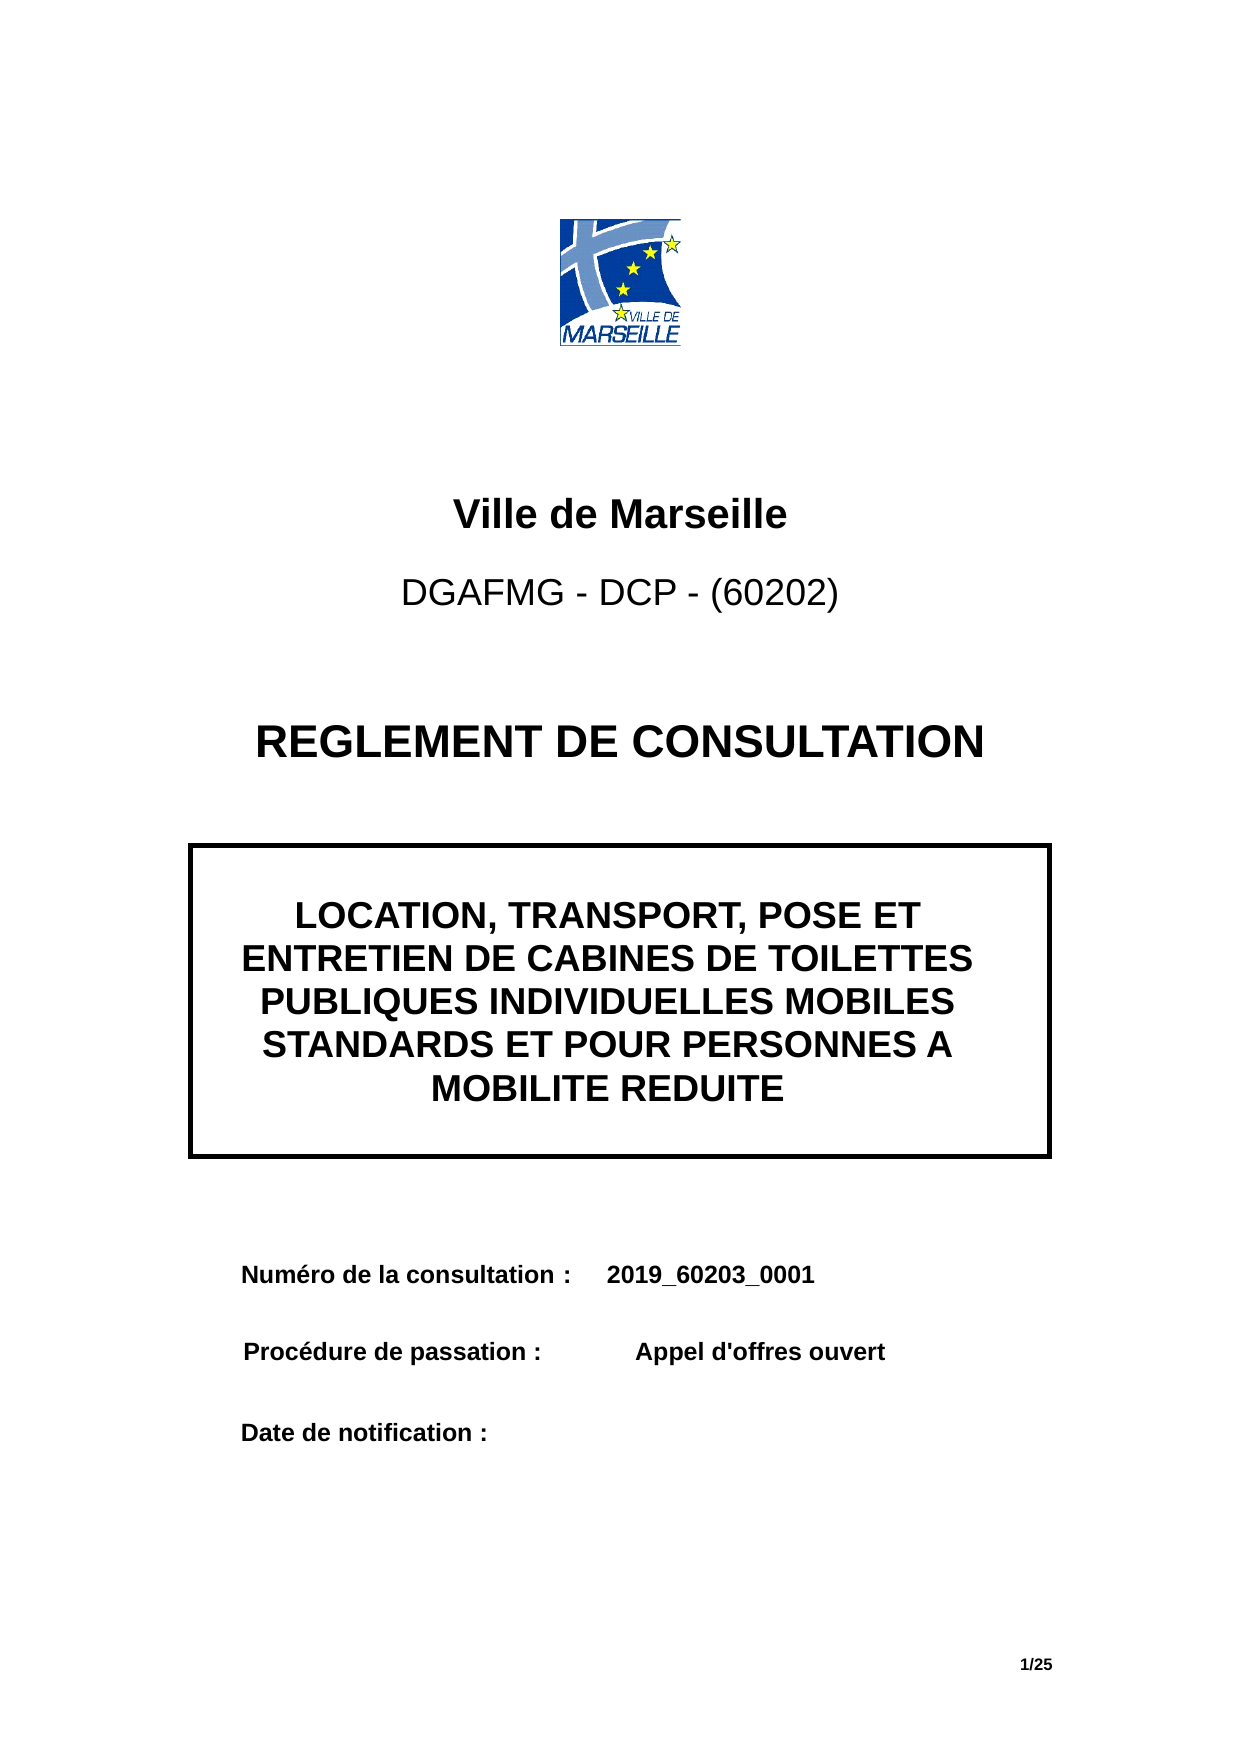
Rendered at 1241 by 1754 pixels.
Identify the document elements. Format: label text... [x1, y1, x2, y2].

text Numéro de la consultation : 2019_60203_0001 [241, 1260, 1052, 1289]
text Procédure de passation : Appel d'offres ouvert [243, 1337, 1052, 1366]
text Date de notification : [241, 1418, 1052, 1447]
text DGAFMG - DCP - (60202) [188, 571, 1052, 614]
text LOCATION, TRANSPORT, POSE ET ENTRETIEN DE CABINES DE TOILETTES PUBLIQUES INDIVIDUELLES MOBILES STANDARDS ET POUR PERSONNES A MOBILITE REDUITE [193, 886, 1047, 1109]
text REGLEMENT DE CONSULTATION [188, 714, 1052, 767]
text Ville de Marseille [188, 489, 1052, 537]
